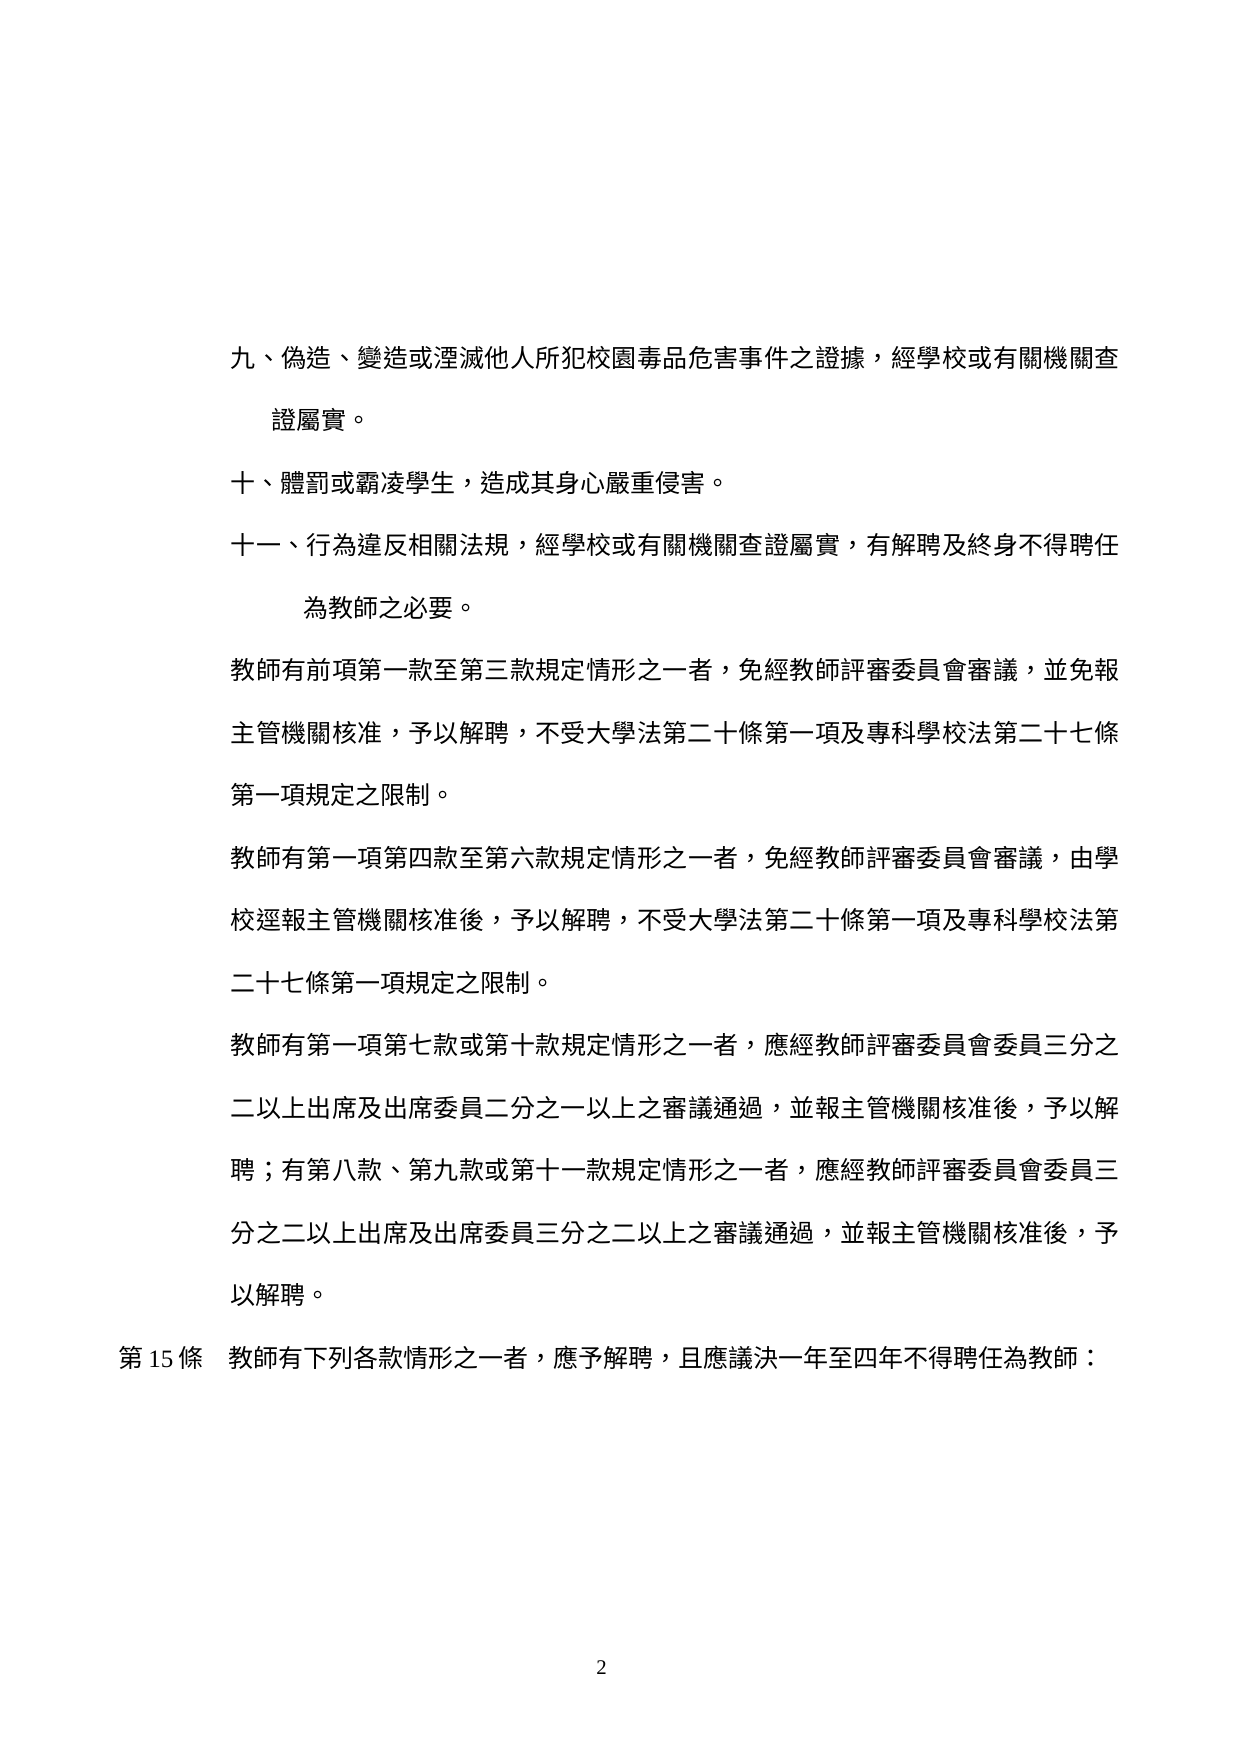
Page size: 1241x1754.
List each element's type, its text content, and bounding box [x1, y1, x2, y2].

text 十一、行為違反相關法規，經學校或有關機關查證屬實，有解聘及終身不得聘任為教師之必要。 [230, 502, 1122, 627]
text 教師有第一項第七款或第十款規定情形之一者，應經教師評審委員會委員三分之二以上出席及出席委員二分之一以上之審議通過，並報主管機關核准後，予以解聘；有第八款、第九款或第十一款規定情形之一者，應經教師評審委員會委員三分之二以上出席及出席委員三分之二以上之審議通過，並報主管機關核准後，予以解聘。 [230, 1002, 1122, 1314]
text 十、體罰或霸凌學生，造成其身心嚴重侵害。 [230, 439, 1122, 502]
text 教師有前項第一款至第三款規定情形之一者，免經教師評審委員會審議，並免報主管機關核准，予以解聘，不受大學法第二十條第一項及專科學校法第二十七條第一項規定之限制。 [230, 627, 1122, 814]
text 第15條 教師有下列各款情形之一者，應予解聘，且應議決一年至四年不得聘任為教師： [118, 1314, 1122, 1377]
text 教師有第一項第四款至第六款規定情形之一者，免經教師評審委員會審議，由學校逕報主管機關核准後，予以解聘，不受大學法第二十條第一項及專科學校法第二十七條第一項規定之限制。 [230, 814, 1122, 1002]
text 九、偽造、變造或湮滅他人所犯校園毒品危害事件之證據，經學校或有關機關查證屬實。 [230, 314, 1122, 439]
